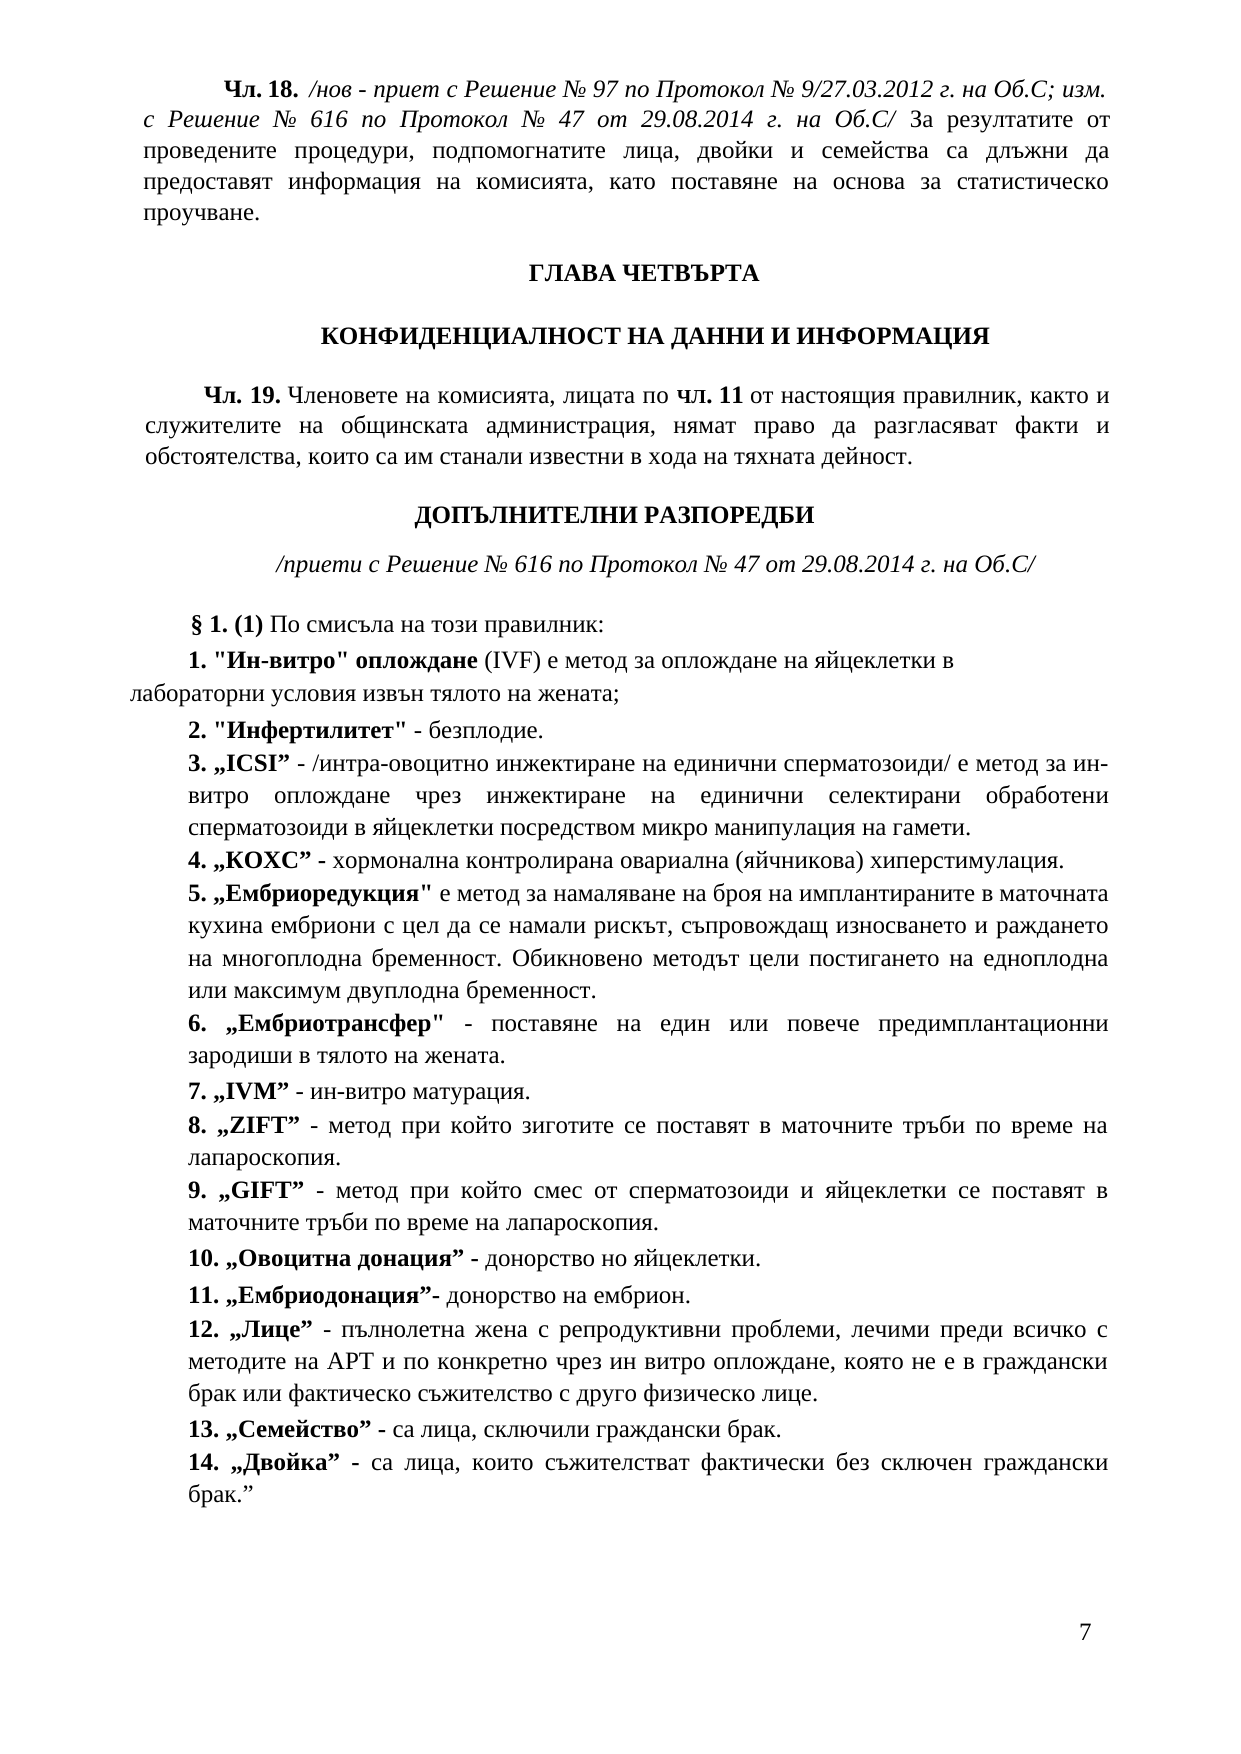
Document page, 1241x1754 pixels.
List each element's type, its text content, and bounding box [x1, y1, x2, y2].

text 8. „ZIFT” - метод при който зиготите се поставят в маточните тръби по време на лапароскопия. [188, 1110, 1109, 1171]
text 12. „Лице” - пълнолетна жена с репродуктивни проблеми, лечими преди всичко с методите на АРТ и по конкретно чрез ин витро оплождане, която не е в граждански брак или фактическо съжителство с друго физическо лице. [188, 1314, 1109, 1407]
text /приети с Решение № 616 по Протокол № 47 от 29.08.2014 г. на Об.С/ [276, 549, 1110, 578]
text 4. „КОХС” - хормонална контролирана овариална (яйчникова) хиперстимулация. [188, 845, 1109, 874]
text 13. „Семейство” - са лица, сключили граждански брак. [188, 1414, 1109, 1443]
text КОНФИДЕНЦИАЛНОСТ НА ДАННИ И ИНФОРМАЦИЯ [321, 321, 1110, 350]
text Чл. 18. /нов - приет с Решение № 97 по Протокол № 9/27.03.2012 г. на Об.С; изм. с Решение № 616 по Протокол № 47 от 29.08.2014 г. на Об.С/ За резултатите от проведените процедури, подпомогнатите лица, двойки и семейства са длъжни да предоставят информация на комисията, като поставяне на основа за статистическо проучване. [143, 74, 1110, 226]
text Чл. 19. Членовете на комисията, лицата по ЧЛ. 11 от настоящия правилник, както и служителите на общинската администрация, нямат право да разгласяват факти и обстоятелства, които са им станали известни в хода на тяхната дейност. [145, 380, 1110, 469]
text 10. „Овоцитна донация” - донорство но яйцеклетки. [188, 1243, 1109, 1272]
text § 1. (1) По смисъла на този правилник: [190, 609, 1109, 638]
text 2. "Инфертилитет" - безплодие. [188, 715, 1109, 743]
text 5. „Ембриоредукция" е метод за намаляване на броя на имплантираните в маточната кухина ембриони с цел да се намали рискът, съпровождащ износването и раждането на многоплодна бременност. Обикновено методът цели постигането на едноплодна или максимум двуплодна бременност. [188, 878, 1109, 1004]
text 3. „ICSI” - /интра-овоцитно инжектиране на единични сперматозоиди/ е метод за ин- витро оплождане чрез инжектиране на единични селектирани обработени сперматозоиди в яйцеклетки посредством микро манипулация на гамети. [188, 748, 1109, 841]
text 9. „GIFT” - метод при който смес от сперматозоиди и яйцеклетки се поставят в маточните тръби по време на лапароскопия. [188, 1175, 1109, 1236]
text 11. „Ембриодонация”- донорство на ембрион. [188, 1280, 1109, 1309]
subtitle ГЛАВА ЧЕТВЪРТА [191, 258, 1110, 287]
text 6. „Ембриотрансфер" - поставяне на един или повече предимплантационни зародиши в тялото на жената. [188, 1008, 1109, 1069]
text 7. „IVM” - ин-витро матурация. [188, 1076, 1109, 1105]
text лабораторни условия извън тялото на жената; [130, 678, 1109, 707]
subtitle ДОПЪЛНИТЕЛНИ РАЗПОРЕДБИ [191, 500, 1051, 528]
text 1. "Ин-витро" оплождане (IVF) е метод за оплождане на яйцеклетки в [188, 645, 1109, 674]
text 14. „Двойка” - са лица, които съжителстват фактически без сключен граждански брак.” [188, 1447, 1109, 1508]
